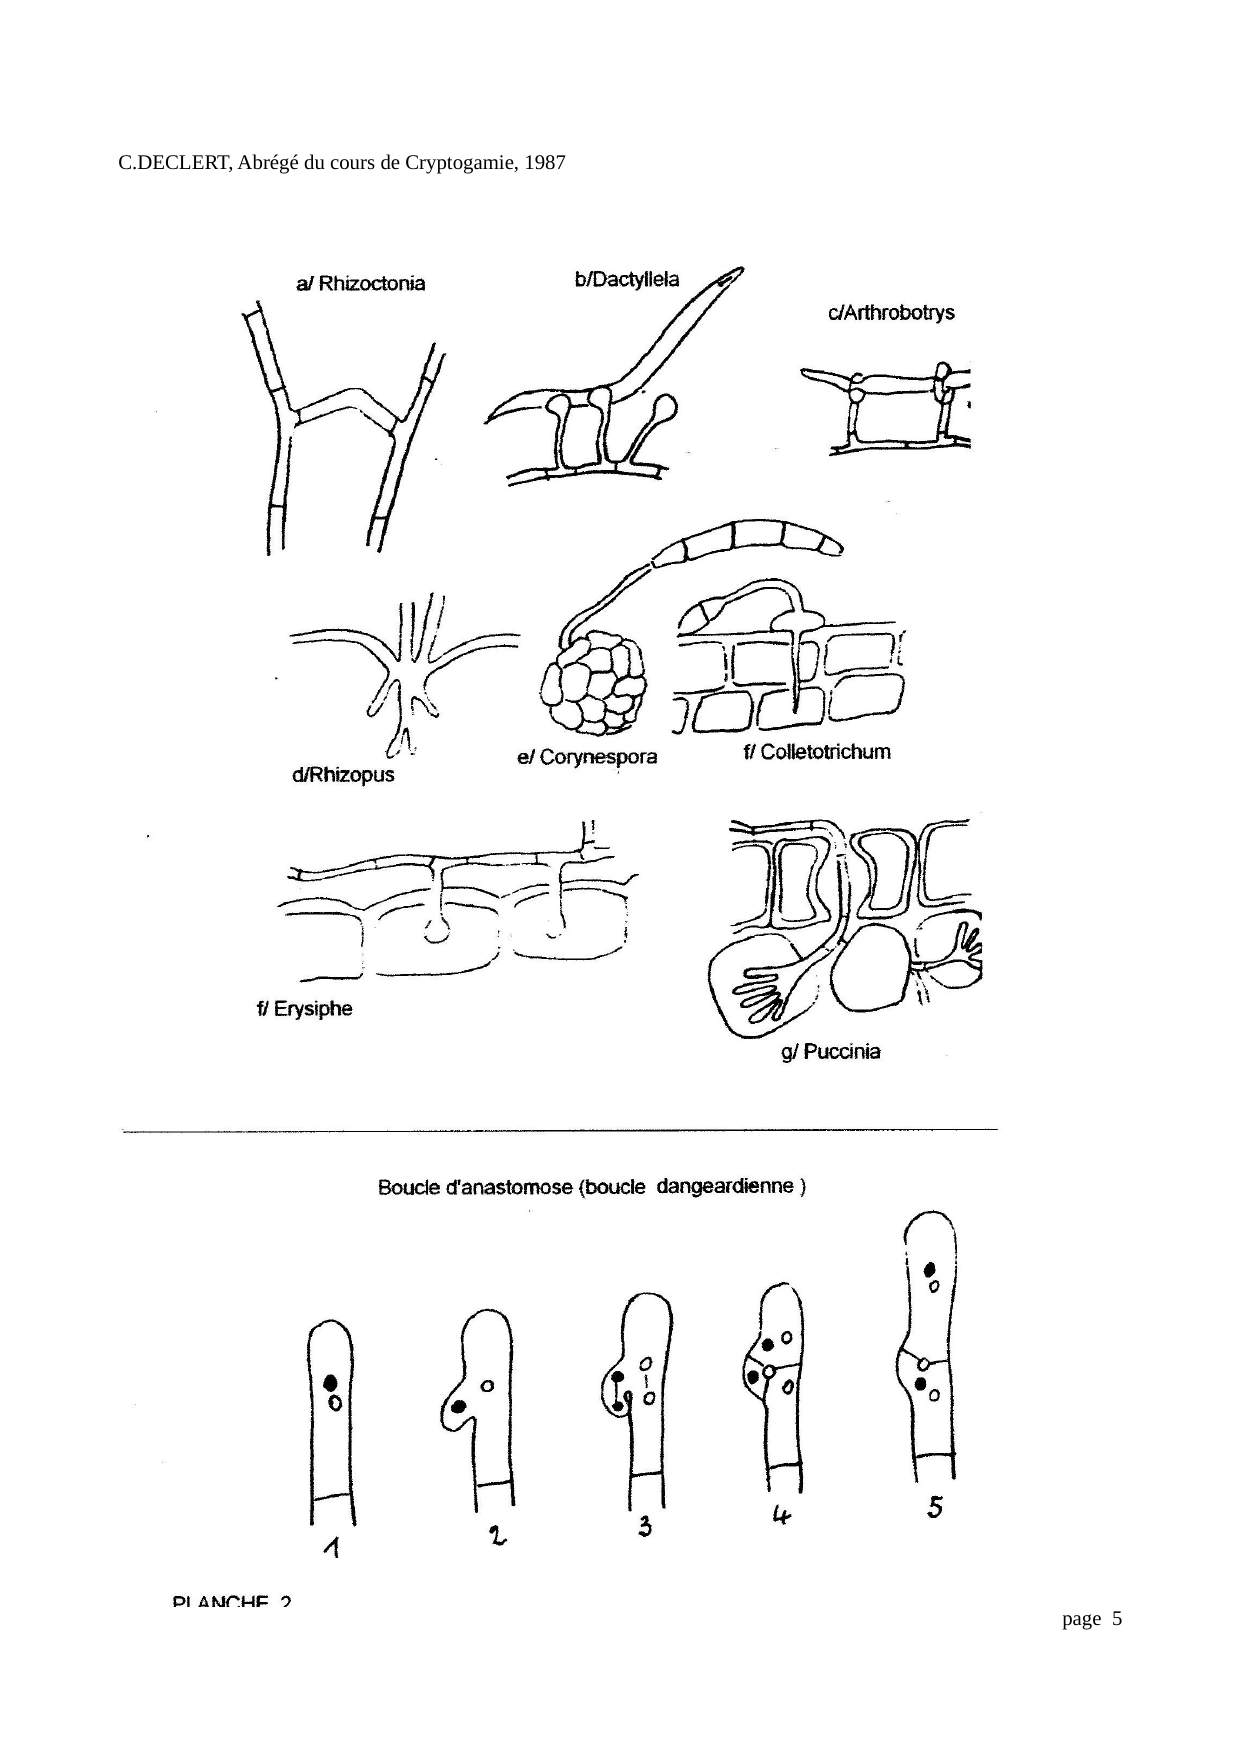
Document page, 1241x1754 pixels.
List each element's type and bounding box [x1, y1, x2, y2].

picture [118, 179, 1121, 1607]
